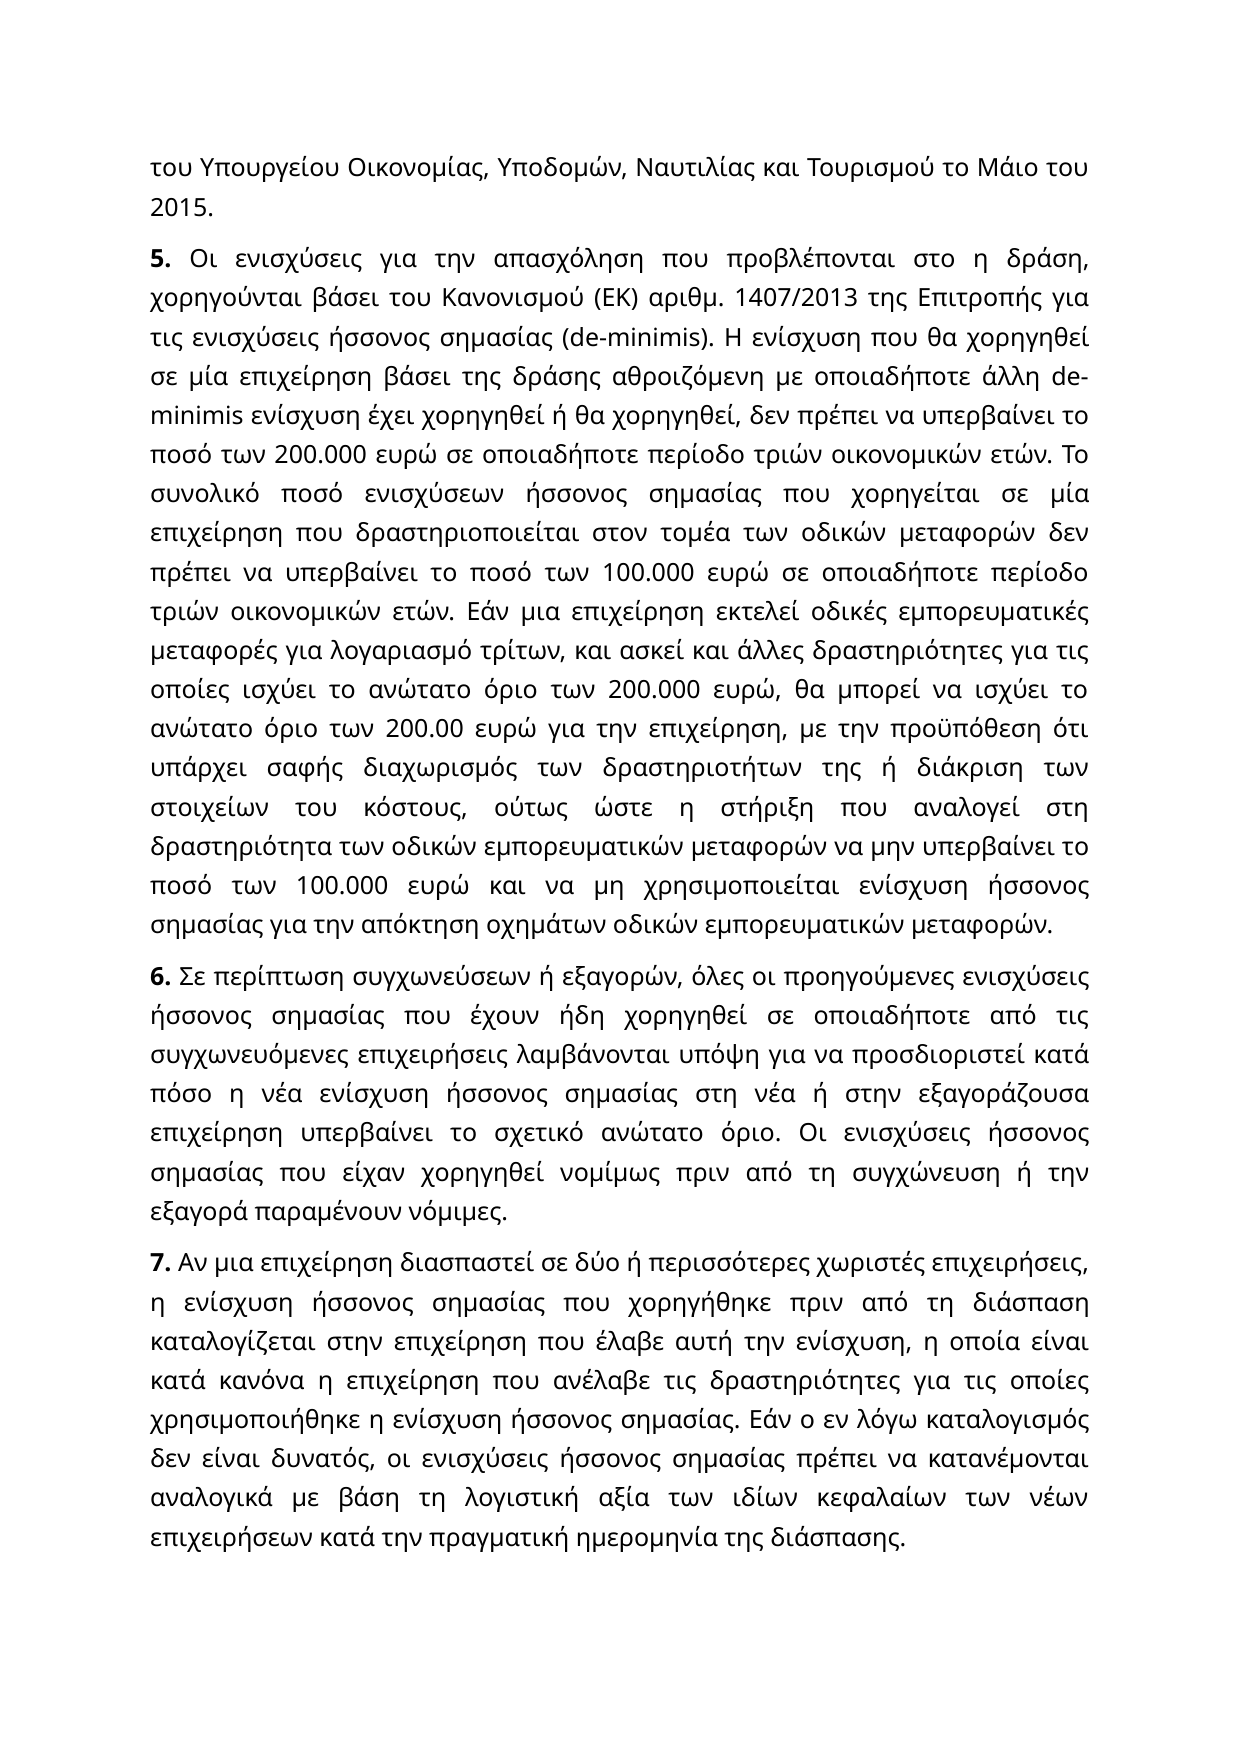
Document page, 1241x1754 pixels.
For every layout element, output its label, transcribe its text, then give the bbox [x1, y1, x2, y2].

text του Υπουργείου Οικονομίας, Υποδομών, Ναυτιλίας και Τουρισμού το Μάιο του 2015. [150, 150, 1090, 223]
text 7. Αν μια επιχείρηση διασπαστεί σε δύο ή περισσότερες χωριστές επιχειρήσεις, η ενίσχυση ήσσονος σημασίας που χορηγήθηκε πριν από τη διάσπαση καταλογίζεται στην επιχείρηση που έλαβε αυτή την ενίσχυση, η οποία είναι κατά κανόνα η επιχείρηση που ανέλαβε τις δραστηριότητες για τις οποίες χρησιμοποιήθηκε η ενίσχυση ήσσονος σημασίας. Εάν ο εν λόγω καταλογισμός δεν είναι δυνατός, οι ενισχύσεις ήσσονος σημασίας πρέπει να κατανέμονται αναλογικά με βάση τη λογιστική αξία των ιδίων κεφαλαίων των νέων επιχειρήσεων κατά την πραγματική ημερομηνία της διάσπασης. [150, 1245, 1090, 1553]
text 5. Οι ενισχύσεις για την απασχόληση που προβλέπονται στο η δράση, χορηγούνται βάσει του Κανονισμού (ΕΚ) αριθμ. 1407/2013 της Επιτροπής για τις ενισχύσεις ήσσονος σημασίας (de-minimis). Η ενίσχυση που θα χορηγηθεί σε μία επιχείρηση βάσει της δράσης αθροιζόμενη με οποιαδήποτε άλλη de-minimis ενίσχυση έχει χορηγηθεί ή θα χορηγηθεί, δεν πρέπει να υπερβαίνει το ποσό των 200.000 ευρώ σε οποιαδήποτε περίοδο τριών οικονομικών ετών. Το συνολικό ποσό ενισχύσεων ήσσονος σημασίας που χορηγείται σε μία επιχείρηση που δραστηριοποιείται στον τομέα των οδικών μεταφορών δεν πρέπει να υπερβαίνει το ποσό των 100.000 ευρώ σε οποιαδήποτε περίοδο τριών οικονομικών ετών. Εάν μια επιχείρηση εκτελεί οδικές εμπορευματικές μεταφορές για λογαριασμό τρίτων, και ασκεί και άλλες δραστηριότητες για τις οποίες ισχύει το ανώτατο όριο των 200.000 ευρώ, θα μπορεί να ισχύει το ανώτατο όριο των 200.00 ευρώ για την επιχείρηση, με την προϋπόθεση ότι υπάρχει σαφής διαχωρισμός των δραστηριοτήτων της ή διάκριση των στοιχείων του κόστους, ούτως ώστε η στήριξη που αναλογεί στη δραστηριότητα των οδικών εμπορευματικών μεταφορών να μην υπερβαίνει το ποσό των 100.000 ευρώ και να μη χρησιμοποιείται ενίσχυση ήσσονος σημασίας για την απόκτηση οχημάτων οδικών εμπορευματικών μεταφορών. [150, 241, 1090, 941]
text 6. Σε περίπτωση συγχωνεύσεων ή εξαγορών, όλες οι προηγούμενες ενισχύσεις ήσσονος σημασίας που έχουν ήδη χορηγηθεί σε οποιαδήποτε από τις συγχωνευόμενες επιχειρήσεις λαμβάνονται υπόψη για να προσδιοριστεί κατά πόσο η νέα ενίσχυση ήσσονος σημασίας στη νέα ή στην εξαγοράζουσα επιχείρηση υπερβαίνει το σχετικό ανώτατο όριο. Οι ενισχύσεις ήσσονος σημασίας που είχαν χορηγηθεί νομίμως πριν από τη συγχώνευση ή την εξαγορά παραμένουν νόμιμες. [150, 958, 1090, 1227]
